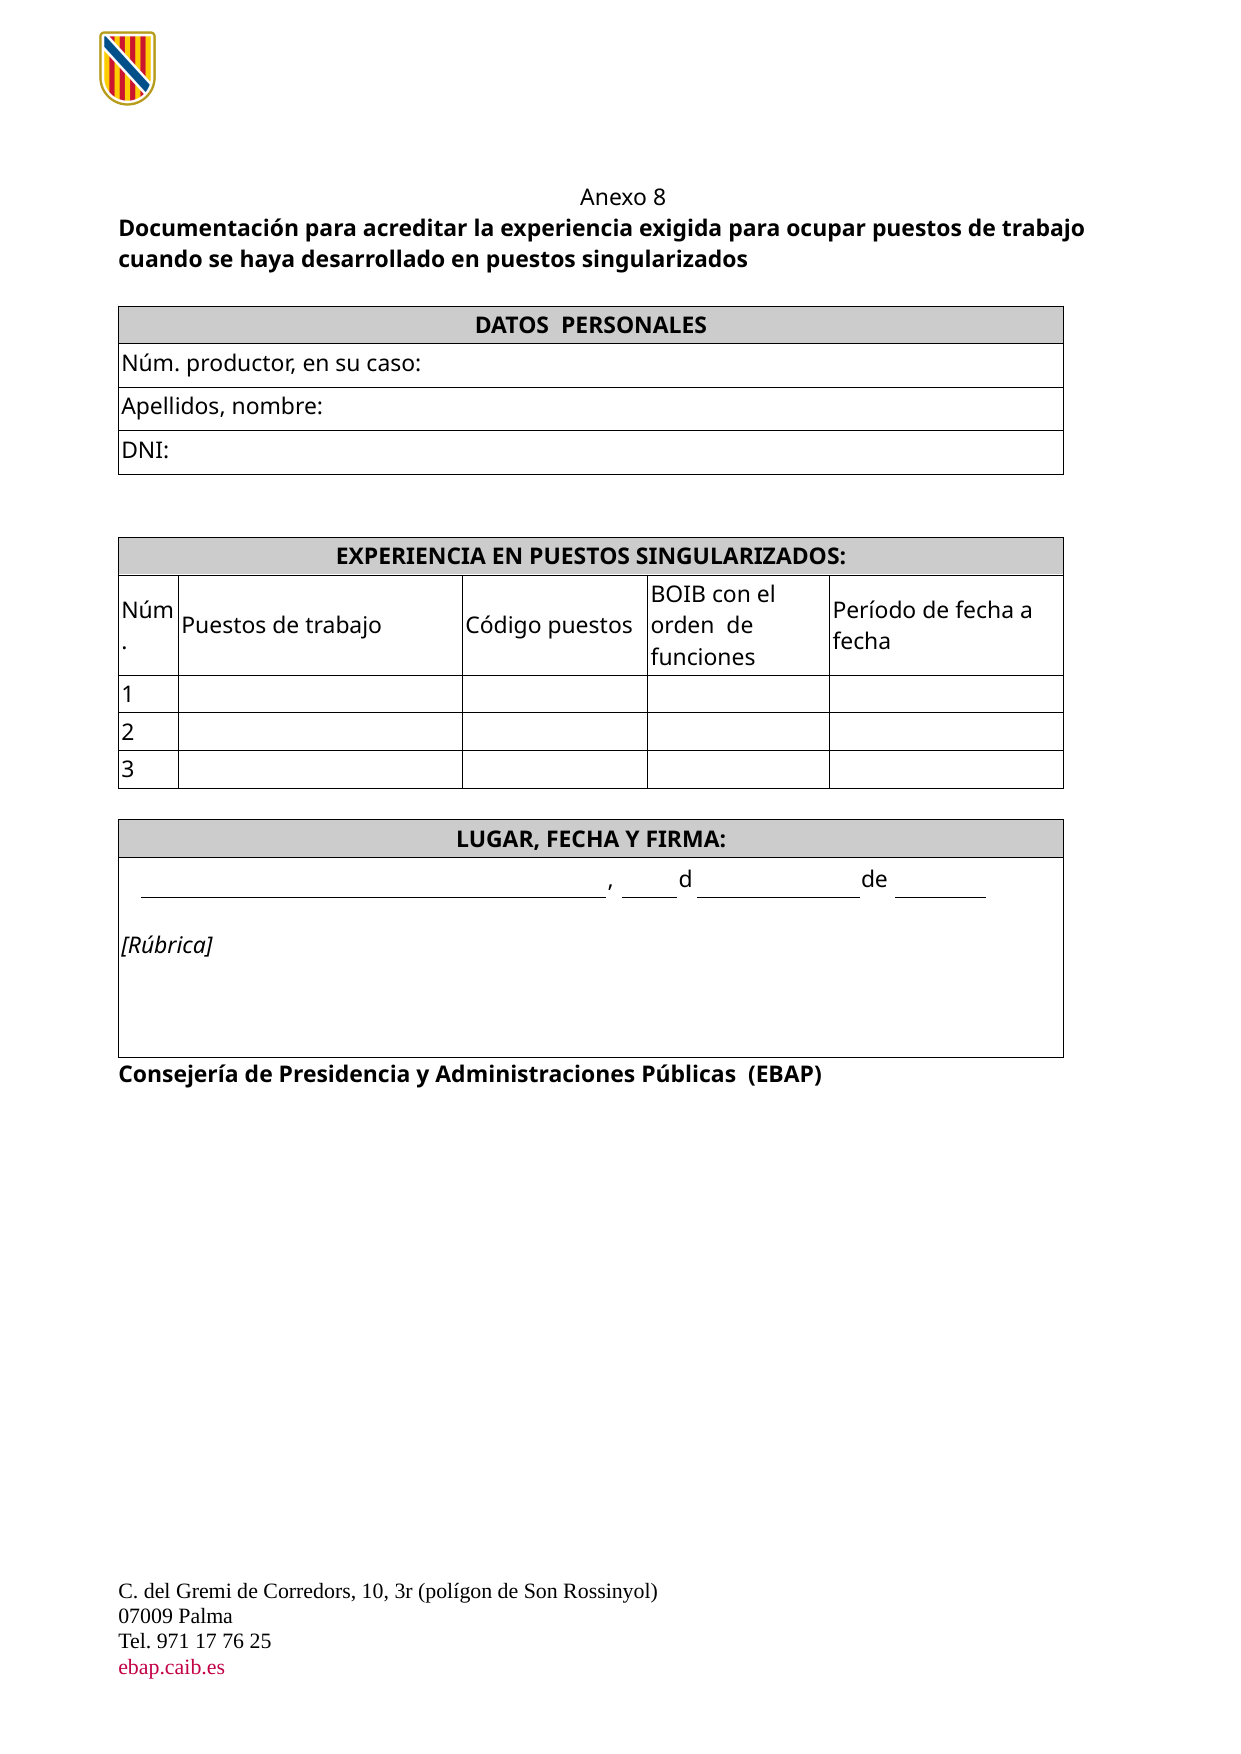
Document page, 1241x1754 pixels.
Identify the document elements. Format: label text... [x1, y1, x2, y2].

table_cell DNI: [119, 431, 1063, 474]
table_cell [179, 713, 462, 750]
table_cell [179, 751, 462, 787]
table_header [697, 860, 860, 897]
table_header [141, 860, 606, 897]
table_cell 3 [119, 751, 178, 787]
table_header d [677, 860, 697, 897]
table_cell Apellidos, nombre: [119, 388, 1063, 430]
table_header LUGAR, FECHA Y FIRMA: [119, 820, 1063, 857]
table_header EXPERIENCIA EN PUESTOS SINGULARIZADOS: [119, 538, 1063, 574]
table_cell [648, 751, 829, 787]
table_header [895, 860, 986, 897]
table_cell Núm. [119, 576, 178, 674]
table_cell [463, 751, 647, 787]
table_cell [463, 713, 647, 750]
table_header [121, 860, 141, 897]
table_cell Código puestos [463, 576, 647, 674]
table_cell [648, 713, 829, 750]
table_header de [860, 860, 895, 897]
table_cell [Rúbrica] [119, 858, 1063, 1057]
table_header DATOS PERSONALES [119, 307, 1063, 343]
table_cell [648, 676, 829, 712]
table_header [622, 860, 677, 897]
text Anexo 8 [118, 181, 1122, 212]
table_cell [830, 751, 1063, 787]
text Consejería de Presidencia y Administraciones Públicas (EBAP) [118, 1057, 1122, 1089]
table_cell Núm. productor, en su caso: [119, 344, 1063, 387]
table_cell Período de fecha a fecha [830, 576, 1063, 674]
table_header [986, 860, 1001, 897]
table_cell 2 [119, 713, 178, 750]
table_cell BOIB con el orden de funciones [648, 576, 829, 674]
table_cell [830, 713, 1063, 750]
table_cell [179, 676, 462, 712]
table_cell Puestos de trabajo [179, 576, 462, 674]
text Documentación para acreditar la experiencia exigida para ocupar puestos de trabajo cuando se haya desarrollado en puestos singularizados [118, 212, 1122, 274]
table_header , [606, 860, 622, 897]
table_cell 1 [119, 676, 178, 712]
table_cell [463, 676, 647, 712]
table_cell [830, 676, 1063, 712]
